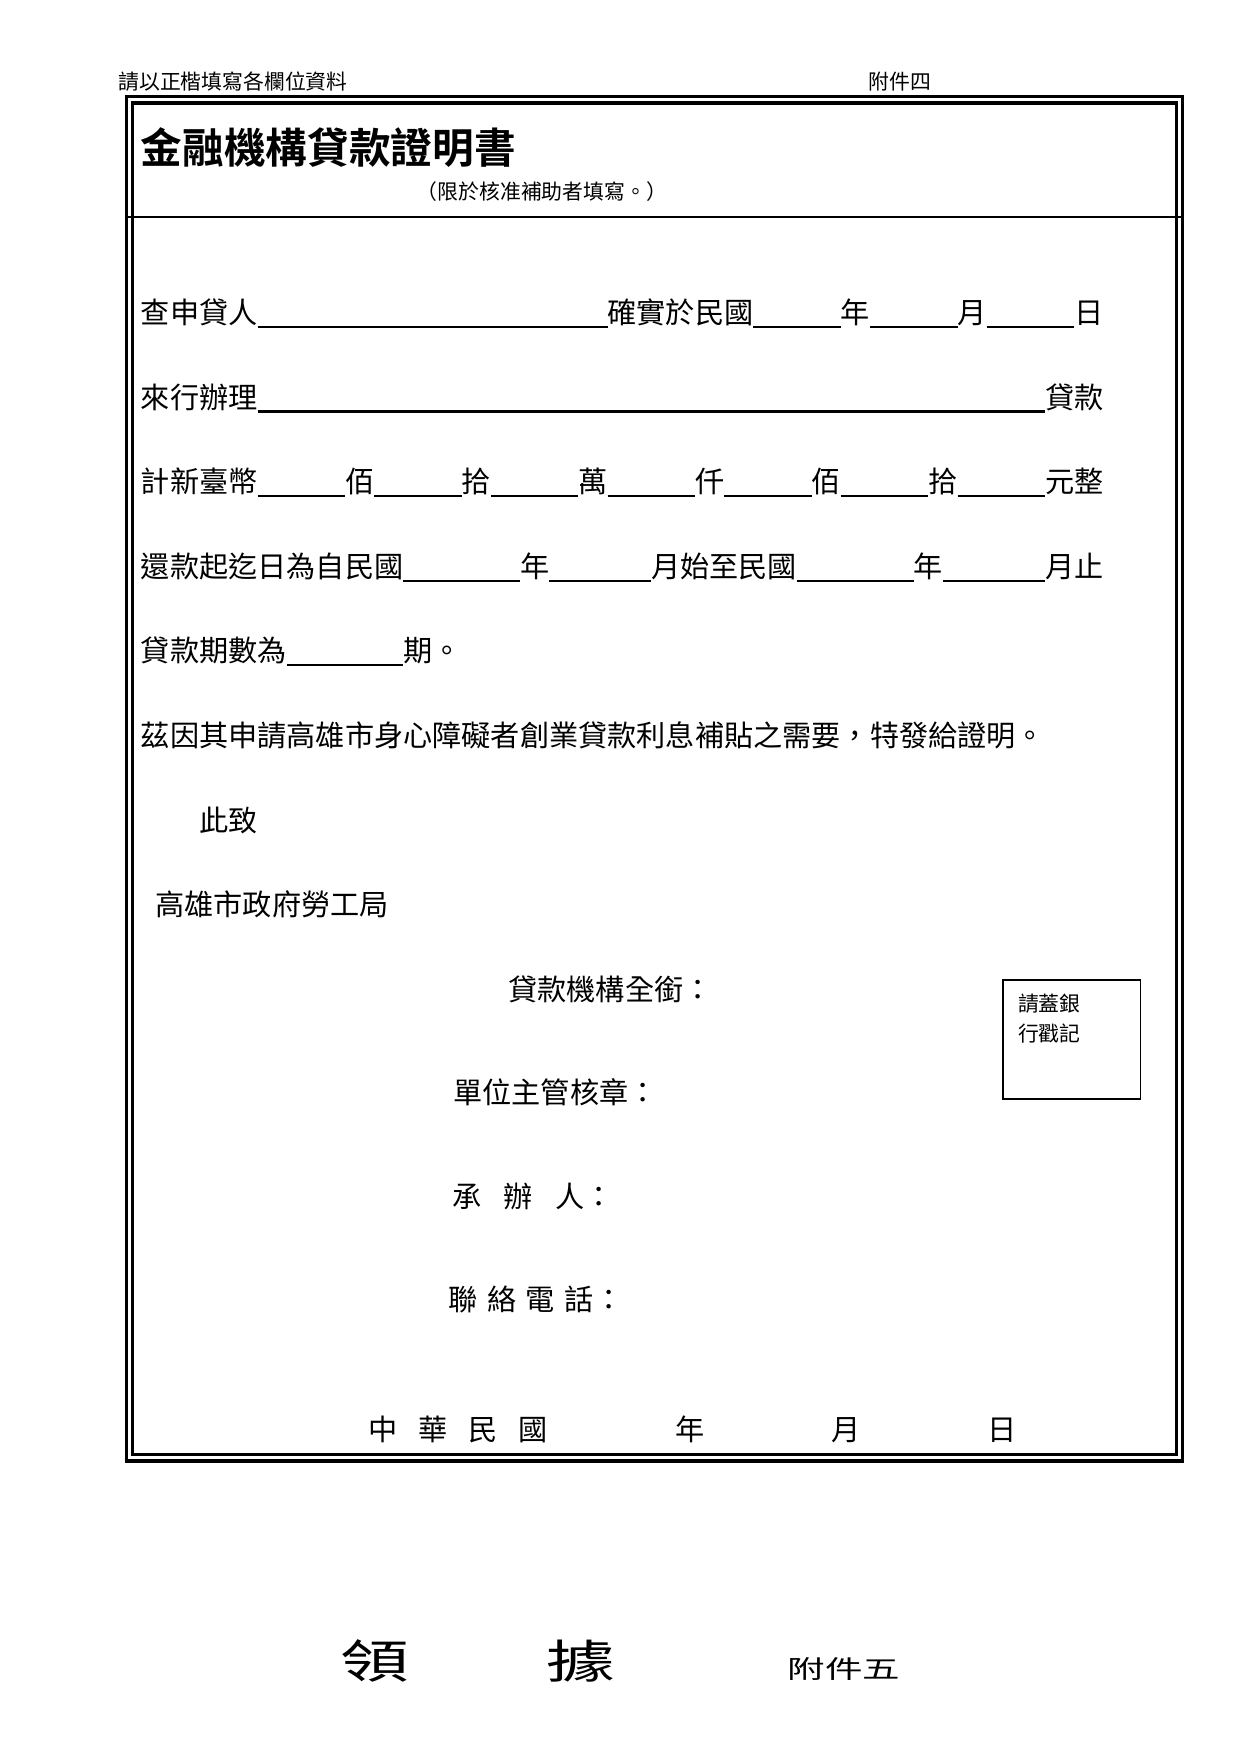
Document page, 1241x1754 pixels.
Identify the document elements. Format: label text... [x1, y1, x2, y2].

table_header 金融機構貸款證明書 （限於核准補助者填寫。） [129, 98, 1179, 216]
text 請以正楷填寫各欄位資料 附件四 [118, 65, 1122, 95]
text 領 據 附件五 [118, 1626, 1122, 1692]
table_cell 查申貸人 確實於民國 年 月 日 來行辦理 貸款 計新臺幣 佰 拾 萬 仟 佰 拾 元整 還款起迄日為自民國 年 月始至民國 年 月止 貸款期數為 期。 茲因其申請高雄市身心障礙者創業貸款利息補貼之需要，特發給證明。 此致 高雄市政府勞工局 貸款機構全銜： 單位主管核章： 承辦人： 聯絡電話： 中華民國 年 月 日 [134, 218, 1175, 1453]
